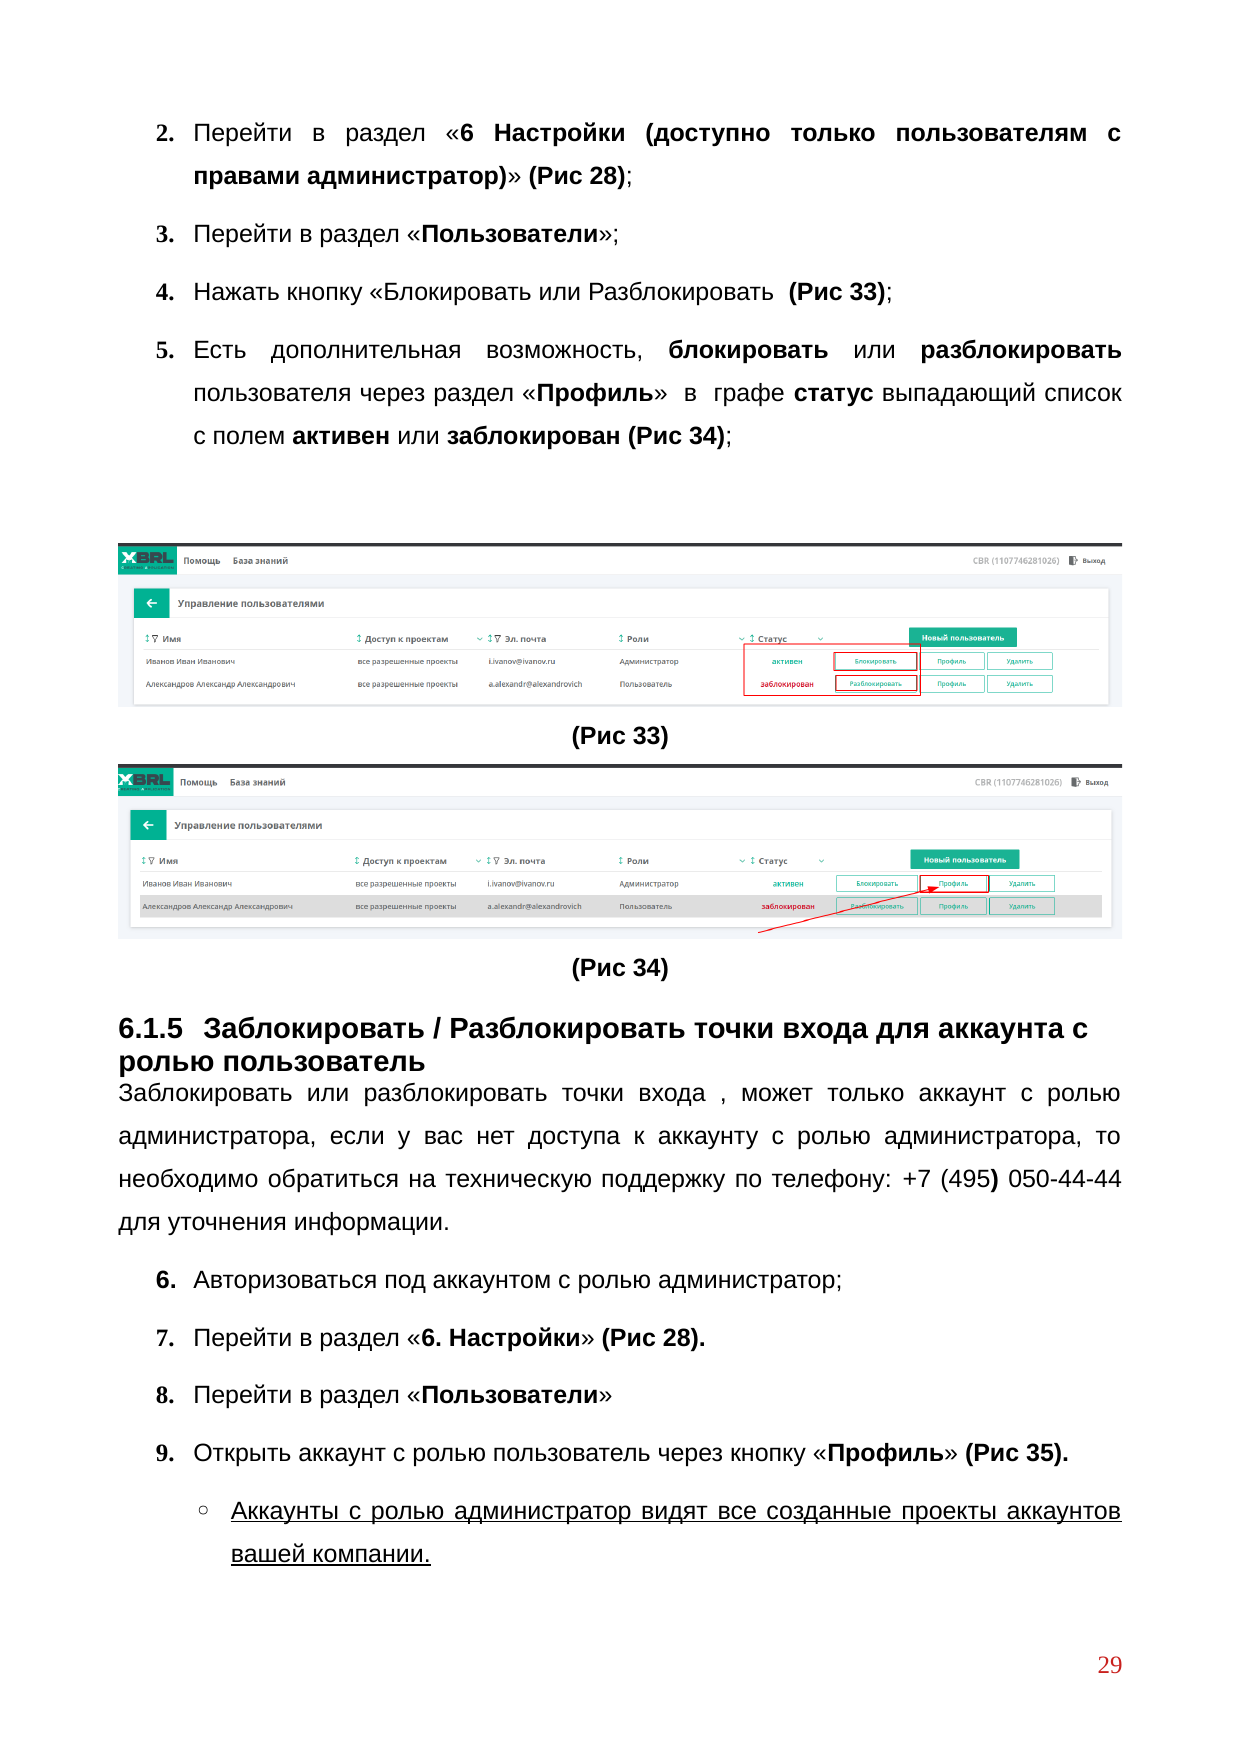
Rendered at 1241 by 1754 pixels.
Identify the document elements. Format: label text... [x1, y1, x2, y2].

text (Рис 34) [118, 939, 1122, 982]
text Заблокировать или разблокировать точки входа , может только аккаунт с ролью администратора, если у вас нет доступа к аккаунту с ролью администратора, то необходимо обратиться на техническую поддержку по телефону: +7 (495) 050-44-44 для уточнения информации. [118, 1078, 1122, 1236]
list Перейти в раздел «6 Настройки (доступно только пользователям с правами администратор)» (Рис 28); [156, 118, 1122, 190]
list Перейти в раздел «Пользователи» [156, 1381, 1122, 1409]
subtitle Заблокировать / Разблокировать точки входа для аккаунта с ролью пользователь [118, 1011, 1122, 1078]
list Нажать кнопку «Блокировать или Разблокировать (Рис 33); [156, 277, 1122, 306]
list Аккаунты с ролью администратор видят все созданные проекты аккаунтов вашей компании. [193, 1496, 1122, 1568]
list Перейти в раздел «Пользователи»; [156, 219, 1122, 248]
list Перейти в раздел «6. Настройки» (Рис 28). [156, 1323, 1122, 1352]
list Есть дополнительная возможность, блокировать или разблокировать пользователя через раздел «Профиль» в графе статус выпадающий список с полем активен или заблокирован (Рис 34); [156, 335, 1122, 450]
list Открыть аккаунт с ролью пользователь через кнопку «Профиль» (Рис 35). [156, 1438, 1122, 1467]
text (Рис 33) [118, 707, 1122, 750]
list Авторизоваться под аккаунтом с ролью администратор; [156, 1265, 1122, 1294]
